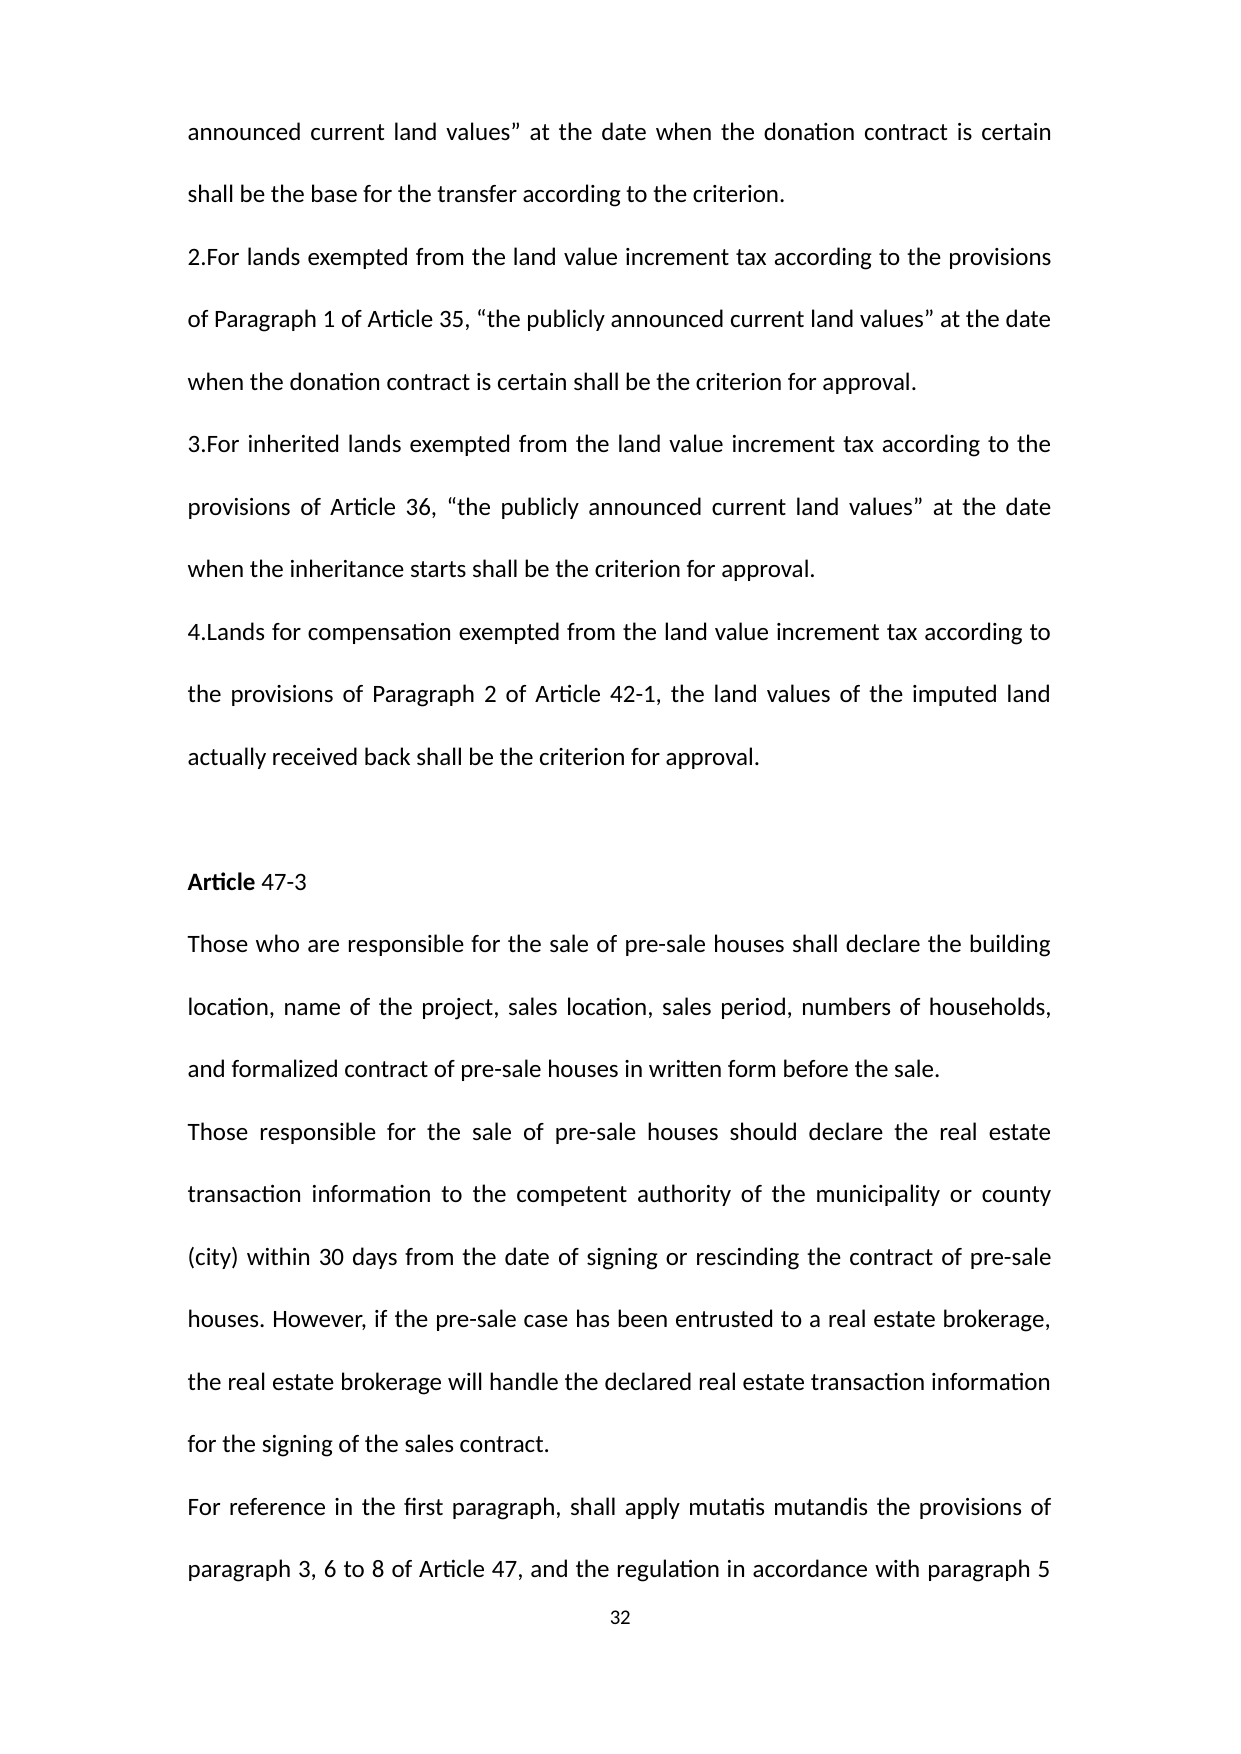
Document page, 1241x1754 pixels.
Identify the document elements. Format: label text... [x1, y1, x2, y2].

text 2.For lands exempted from the land value increment tax according to the provisions of Paragraph 1 of Article 35, “the publicly announced current land values” at the date when the donation contract is certain shall be the criterion for approval. [187, 214, 1053, 402]
text Article 47-3 [187, 839, 1053, 902]
text announced current land values” at the date when the donation contract is certain shall be the base for the transfer according to the criterion. [187, 89, 1053, 214]
text For reference in the first paragraph, shall apply mutatis mutandis the provisions of paragraph 3, 6 to 8 of Article 47, and the regulation in accordance with paragraph 5 [187, 1464, 1053, 1589]
text Those responsible for the sale of pre-sale houses should declare the real estate transaction information to the competent authority of the municipality or county (city) within 30 days from the date of signing or rescinding the contract of pre-sale houses. However, if the pre-sale case has been entrusted to a real estate brokerage, the real estate brokerage will handle the declared real estate transaction information for the signing of the sales contract. [187, 1089, 1053, 1464]
text 3.For inherited lands exempted from the land value increment tax according to the provisions of Article 36, “the publicly announced current land values” at the date when the inheritance starts shall be the criterion for approval. [187, 402, 1053, 589]
text 4.Lands for compensation exempted from the land value increment tax according to the provisions of Paragraph 2 of Article 42-1, the land values of the imputed land actually received back shall be the criterion for approval. [187, 589, 1053, 777]
text Those who are responsible for the sale of pre-sale houses shall declare the building location, name of the project, sales location, sales period, numbers of households, and formalized contract of pre-sale houses in written form before the sale. [187, 902, 1053, 1089]
